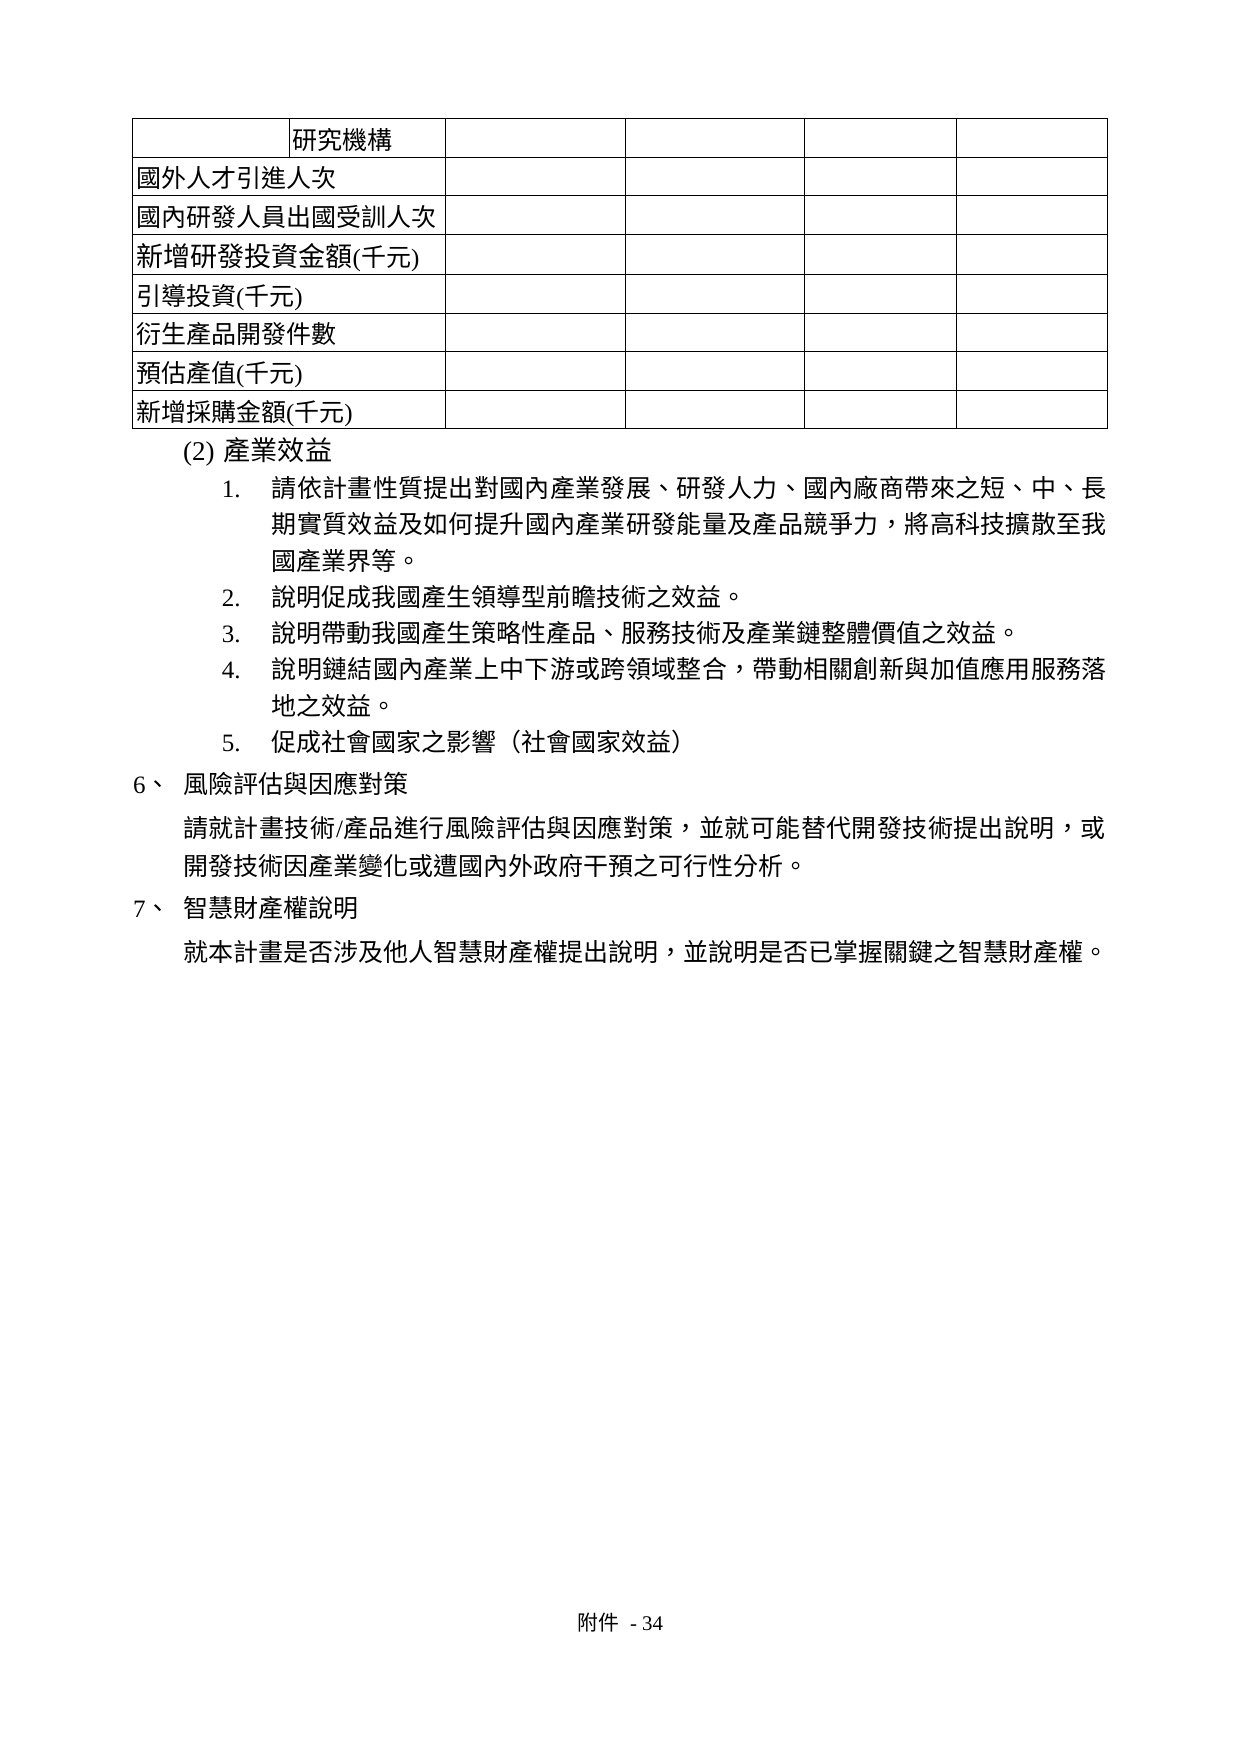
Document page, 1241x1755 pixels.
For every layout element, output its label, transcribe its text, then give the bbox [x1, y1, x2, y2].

list 產業效益 [183, 429, 1107, 468]
table_cell [626, 275, 804, 313]
table_cell 衍生產品開發件數 [133, 314, 445, 351]
table_cell 研究機構 [290, 119, 445, 157]
list 促成社會國家之影響（社會國家效益） [222, 722, 1107, 758]
list 風險評估與因應對策 [133, 765, 1107, 801]
table_cell [446, 314, 625, 351]
table_cell [957, 235, 1107, 274]
table_cell 國外人才引進人次 [133, 158, 445, 195]
table_cell [446, 119, 625, 157]
table_cell 預估產值(千元) [133, 352, 445, 390]
table_cell [446, 235, 625, 274]
table_cell [957, 196, 1107, 234]
table_cell [805, 352, 956, 390]
table_cell [626, 391, 804, 428]
list 說明鏈結國內產業上中下游或跨領域整合，帶動相關創新與加值應用服務落地之效益。 [222, 650, 1107, 722]
table_cell [805, 158, 956, 195]
table_cell [446, 391, 625, 428]
table_cell [626, 196, 804, 234]
table_cell [805, 119, 956, 157]
text 請就計畫技術/產品進行風險評估與因應對策，並就可能替代開發技術提出說明，或開發技術因產業變化或遭國內外政府干預之可行性分析。 [183, 807, 1107, 882]
table_cell [957, 352, 1107, 390]
table_cell [805, 196, 956, 234]
table_cell [957, 391, 1107, 428]
table_cell [805, 314, 956, 351]
table_cell 引導投資(千元) [133, 275, 445, 313]
list 請依計畫性質提出對國內產業發展、研發人力、國內廠商帶來之短、中、長期實質效益及如何提升國內產業研發能量及產品競爭力，將高科技擴散至我國產業界等。 [222, 468, 1107, 577]
table_cell [446, 158, 625, 195]
table_cell [626, 119, 804, 157]
table_cell [805, 235, 956, 274]
list 說明促成我國產生領導型前瞻技術之效益。 [222, 577, 1107, 613]
list 說明帶動我國產生策略性產品、服務技術及產業鏈整體價值之效益。 [222, 613, 1107, 650]
table_cell 新增研發投資金額(千元) [133, 235, 445, 274]
list 智慧財產權說明 [133, 888, 1107, 925]
table_cell [446, 352, 625, 390]
text 就本計畫是否涉及他人智慧財產權提出說明，並說明是否已掌握關鍵之智慧財產權。 [183, 931, 1107, 968]
table_cell [957, 119, 1107, 157]
table_cell [133, 119, 289, 157]
table_cell [626, 235, 804, 274]
table_cell [957, 275, 1107, 313]
table_cell 國內研發人員出國受訓人次 [133, 196, 445, 234]
table_cell [626, 352, 804, 390]
table_cell [446, 196, 625, 234]
table_cell [805, 391, 956, 428]
table_cell 新增採購金額(千元) [133, 391, 445, 428]
table_cell [957, 158, 1107, 195]
table_cell [626, 158, 804, 195]
table_cell [957, 314, 1107, 351]
table_cell [805, 275, 956, 313]
table_cell [446, 275, 625, 313]
table_cell [626, 314, 804, 351]
